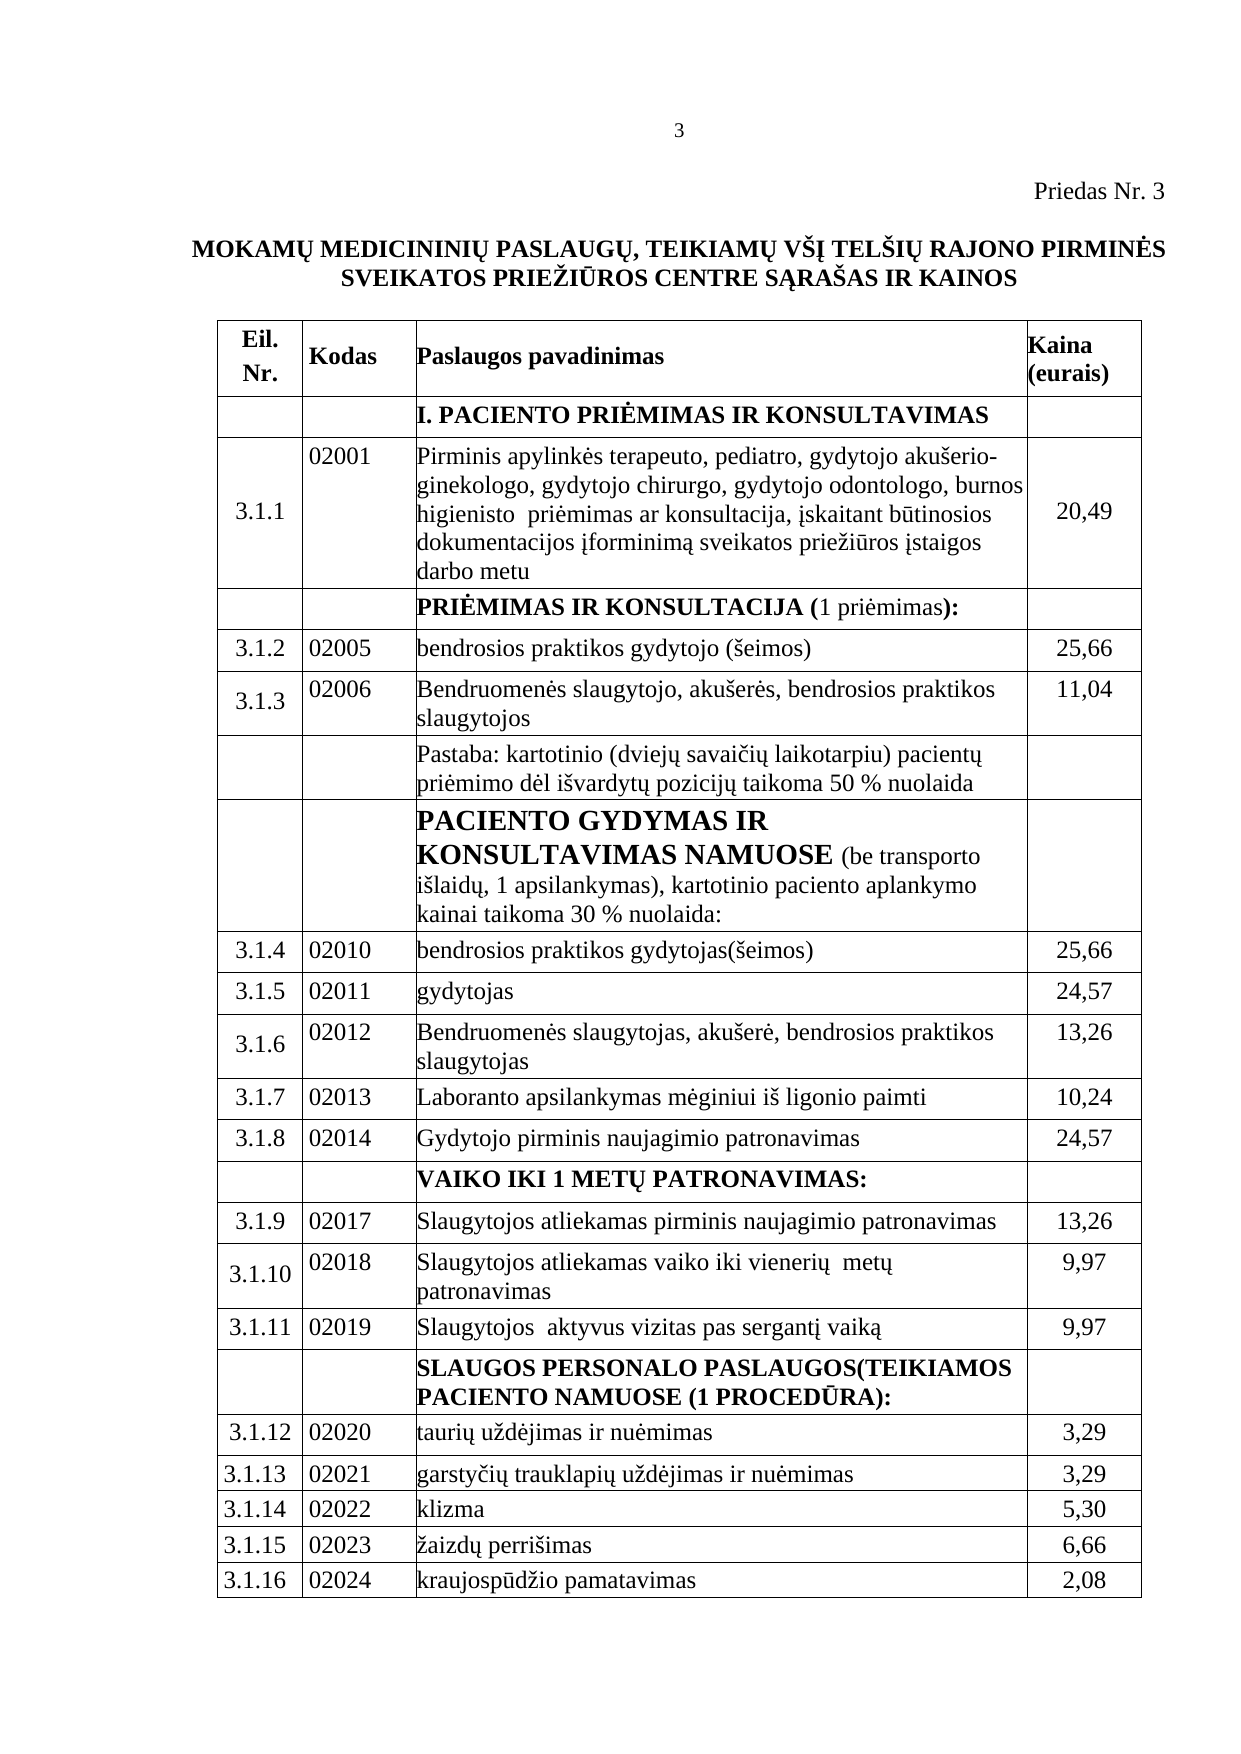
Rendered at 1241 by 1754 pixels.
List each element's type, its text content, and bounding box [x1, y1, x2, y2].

table_header Paslaugos pavadinimas [417, 321, 1027, 396]
table_cell 24,57 [1028, 1120, 1141, 1161]
table_cell 10,24 [1028, 1079, 1141, 1119]
table_cell [1028, 397, 1141, 437]
table_cell 25,66 [1028, 630, 1141, 671]
table_cell 2,08 [1028, 1563, 1141, 1597]
table_cell 02013 [303, 1079, 416, 1119]
table_cell [303, 397, 416, 437]
table_cell [1028, 1350, 1141, 1413]
table_cell Laboranto apsilankymas mėginiui iš ligonio paimti [417, 1079, 1027, 1119]
table_cell 02023 [303, 1527, 416, 1562]
table_cell bendrosios praktikos gydytojo (šeimos) [417, 630, 1027, 671]
table_cell I. PACIENTO PRIĖMIMAS IR KONSULTAVIMAS [417, 397, 1027, 437]
table_cell 3.1.15 [218, 1527, 302, 1562]
table_cell gydytojas [417, 973, 1027, 1013]
table_cell 13,26 [1028, 1203, 1141, 1243]
table_header Kodas [303, 321, 416, 396]
table_cell 3.1.3 [218, 672, 302, 735]
table_cell 3.1.13 [218, 1456, 302, 1490]
table_cell 02017 [303, 1203, 416, 1243]
table_cell 3,29 [1028, 1456, 1141, 1490]
table_cell 24,57 [1028, 973, 1141, 1013]
table_cell 20,49 [1028, 438, 1141, 588]
table_cell 3.1.16 [218, 1563, 302, 1597]
table_cell 3.1.2 [218, 630, 302, 671]
table_cell Slaugytojos atliekamas vaiko iki vienerių metų patronavimas [417, 1244, 1027, 1308]
table_cell 11,04 [1028, 672, 1141, 735]
table_header Eil. Nr. [218, 321, 302, 396]
table_cell 02020 [303, 1415, 416, 1455]
table_cell 9,97 [1028, 1244, 1141, 1308]
table_cell [303, 1162, 416, 1202]
table_cell 6,66 [1028, 1527, 1141, 1562]
table_cell 5,30 [1028, 1491, 1141, 1526]
table_cell [303, 800, 416, 931]
table_cell žaizdų perrišimas [417, 1527, 1027, 1562]
table_cell [303, 1350, 416, 1413]
text Priedas Nr. 3 [121, 176, 1181, 205]
table_cell Slaugytojos aktyvus vizitas pas sergantį vaiką [417, 1309, 1027, 1349]
table_cell 02022 [303, 1491, 416, 1526]
table_cell PRIĖMIMAS IR KONSULTACIJA (1 priėmimas): [417, 589, 1027, 629]
table_cell klizma [417, 1491, 1027, 1526]
table_cell Pirminis apylinkės terapeuto, pediatro, gydytojo akušerio- ginekologo, gydytojo chirurgo, gydytojo odontologo, burnos higienisto priėmimas ar konsultacija, įskaitant būtinosios dokumentacijos įforminimą sveikatos priežiūros įstaigos darbo metu [417, 438, 1027, 588]
table_cell [218, 800, 302, 931]
table_cell [218, 1350, 302, 1413]
table_cell Bendruomenės slaugytojo, akušerės, bendrosios praktikos slaugytojos [417, 672, 1027, 735]
table_cell 02012 [303, 1015, 416, 1078]
table_cell 3.1.4 [218, 932, 302, 972]
table_cell 3.1.6 [218, 1015, 302, 1078]
table_cell garstyčių trauklapių uždėjimas ir nuėmimas [417, 1456, 1027, 1490]
table_cell [303, 589, 416, 629]
table_cell PACIENTO GYDYMAS IR KONSULTAVIMAS NAMUOSE (be transporto išlaidų, 1 apsilankymas), kartotinio paciento aplankymo kainai taikoma 30 % nuolaida: [417, 800, 1027, 931]
table_cell [218, 736, 302, 799]
table_cell bendrosios praktikos gydytojas(šeimos) [417, 932, 1027, 972]
table_cell 3.1.10 [218, 1244, 302, 1308]
table_cell VAIKO IKI 1 METŲ PATRONAVIMAS: [417, 1162, 1027, 1202]
table_cell 02001 [303, 438, 416, 588]
table_cell 02014 [303, 1120, 416, 1161]
table_cell 3.1.5 [218, 973, 302, 1013]
table_cell 3,29 [1028, 1415, 1141, 1455]
table_cell [1028, 800, 1141, 931]
text MOKAMŲ MEDICININIŲ PASLAUGŲ, TEIKIAMŲ VŠĮ TELŠIŲ RAJONO PIRMINĖS SVEIKATOS PRIEŽIŪROS CENTRE SĄRAŠAS IR KAINOS [177, 234, 1181, 291]
table_cell 02005 [303, 630, 416, 671]
table_cell 3.1.7 [218, 1079, 302, 1119]
table_cell 3.1.12 [218, 1415, 302, 1455]
table_cell 02021 [303, 1456, 416, 1490]
table_cell [1028, 1162, 1141, 1202]
table_cell 3.1.1 [218, 438, 302, 588]
table_cell 02018 [303, 1244, 416, 1308]
table_cell 3.1.8 [218, 1120, 302, 1161]
table_cell SLAUGOS PERSONALO PASLAUGOS(TEIKIAMOS PACIENTO NAMUOSE (1 PROCEDŪRA): [417, 1350, 1027, 1413]
table_cell Slaugytojos atliekamas pirminis naujagimio patronavimas [417, 1203, 1027, 1243]
table_cell taurių uždėjimas ir nuėmimas [417, 1415, 1027, 1455]
table_cell 02024 [303, 1563, 416, 1597]
table_cell Gydytojo pirminis naujagimio patronavimas [417, 1120, 1027, 1161]
table_cell [303, 736, 416, 799]
table_header Kaina (eurais) [1028, 321, 1141, 396]
table_cell 3.1.14 [218, 1491, 302, 1526]
table_cell [1028, 589, 1141, 629]
table_cell 02010 [303, 932, 416, 972]
table_cell Pastaba: kartotinio (dviejų savaičių laikotarpiu) pacientų priėmimo dėl išvardytų pozicijų taikoma 50 % nuolaida [417, 736, 1027, 799]
table_cell 25,66 [1028, 932, 1141, 972]
table_cell 02011 [303, 973, 416, 1013]
table_cell [218, 589, 302, 629]
table_cell kraujospūdžio pamatavimas [417, 1563, 1027, 1597]
table_cell [1028, 736, 1141, 799]
table_cell 3.1.9 [218, 1203, 302, 1243]
table_cell Bendruomenės slaugytojas, akušerė, bendrosios praktikos slaugytojas [417, 1015, 1027, 1078]
table_cell 3.1.11 [218, 1309, 302, 1349]
table_cell 9,97 [1028, 1309, 1141, 1349]
table_cell 02006 [303, 672, 416, 735]
table_cell 13,26 [1028, 1015, 1141, 1078]
table_cell 02019 [303, 1309, 416, 1349]
table_cell [218, 397, 302, 437]
table_cell [218, 1162, 302, 1202]
